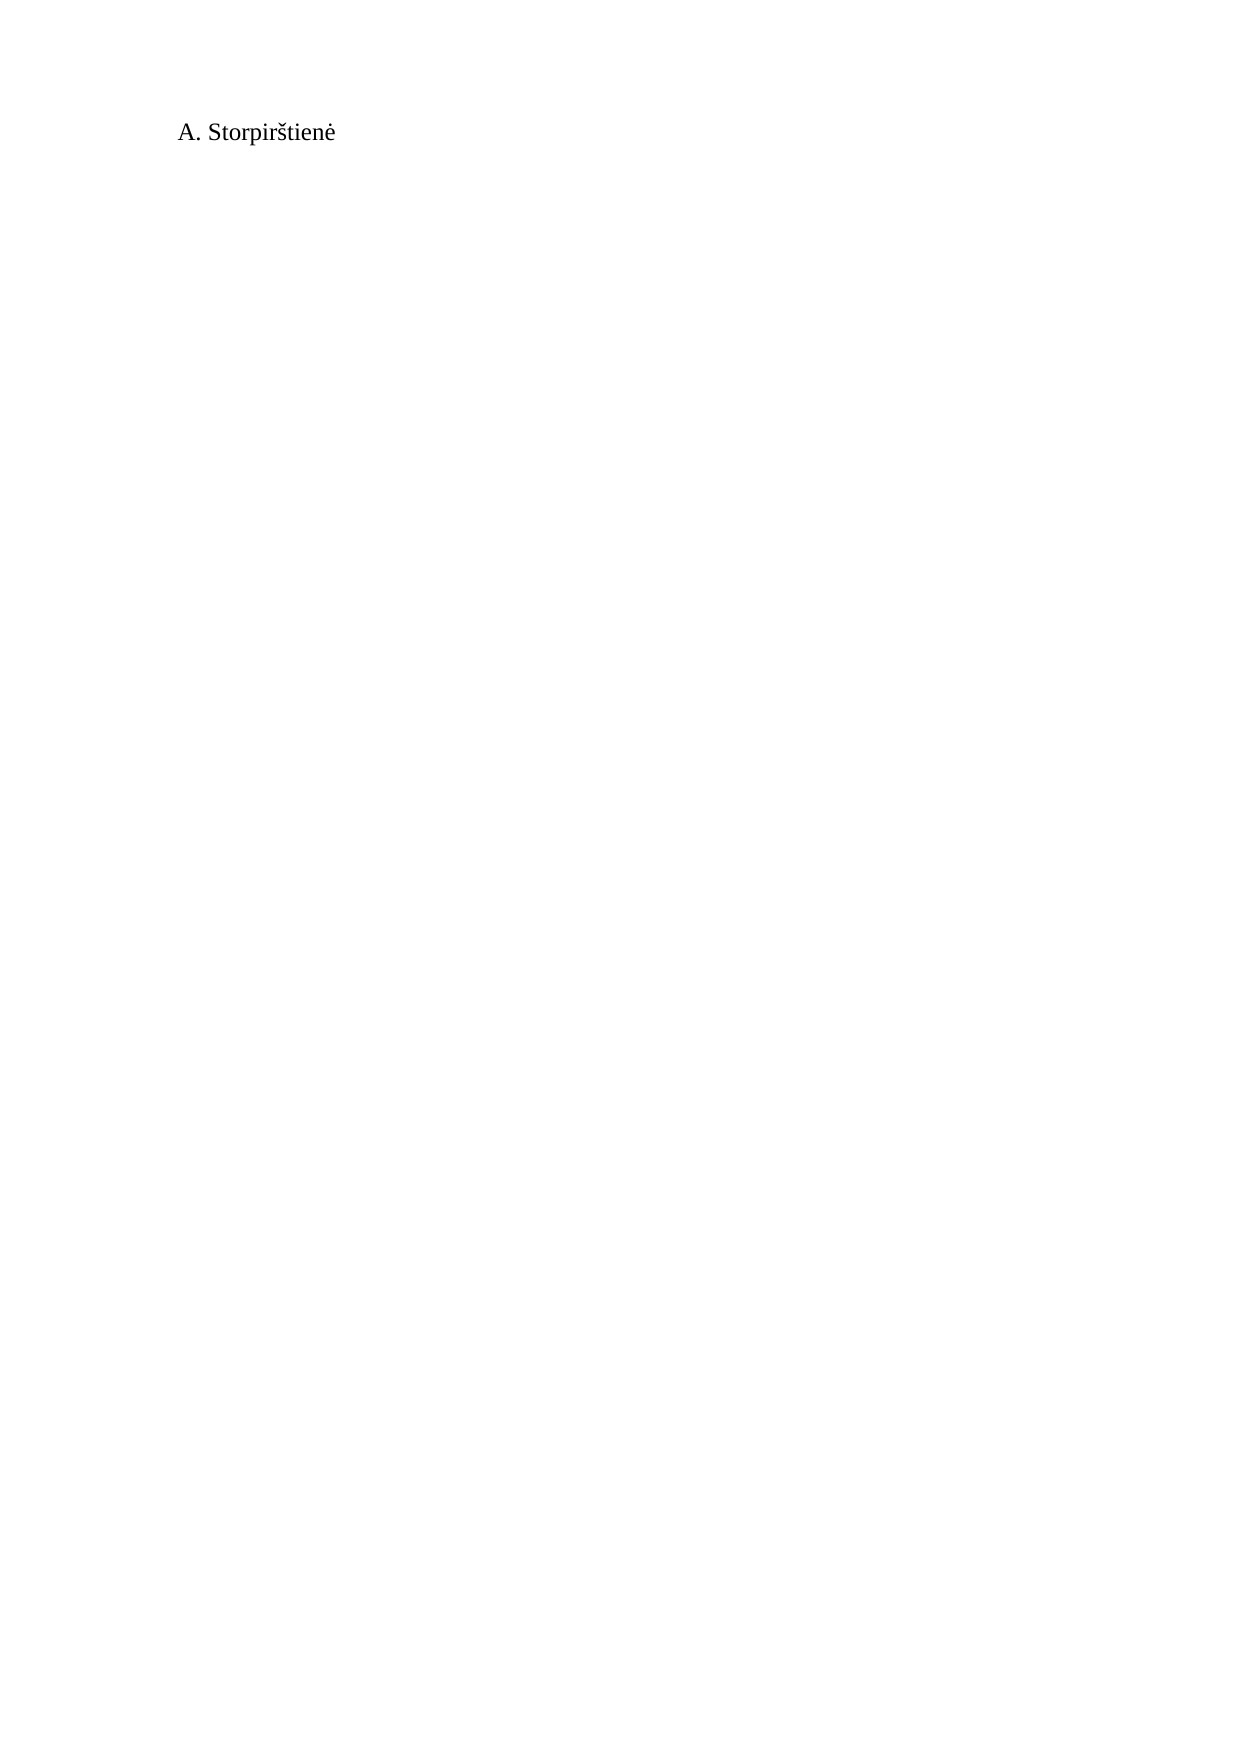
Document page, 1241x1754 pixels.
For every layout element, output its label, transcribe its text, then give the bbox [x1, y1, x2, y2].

text A. Storpirštienė [177, 117, 1167, 146]
